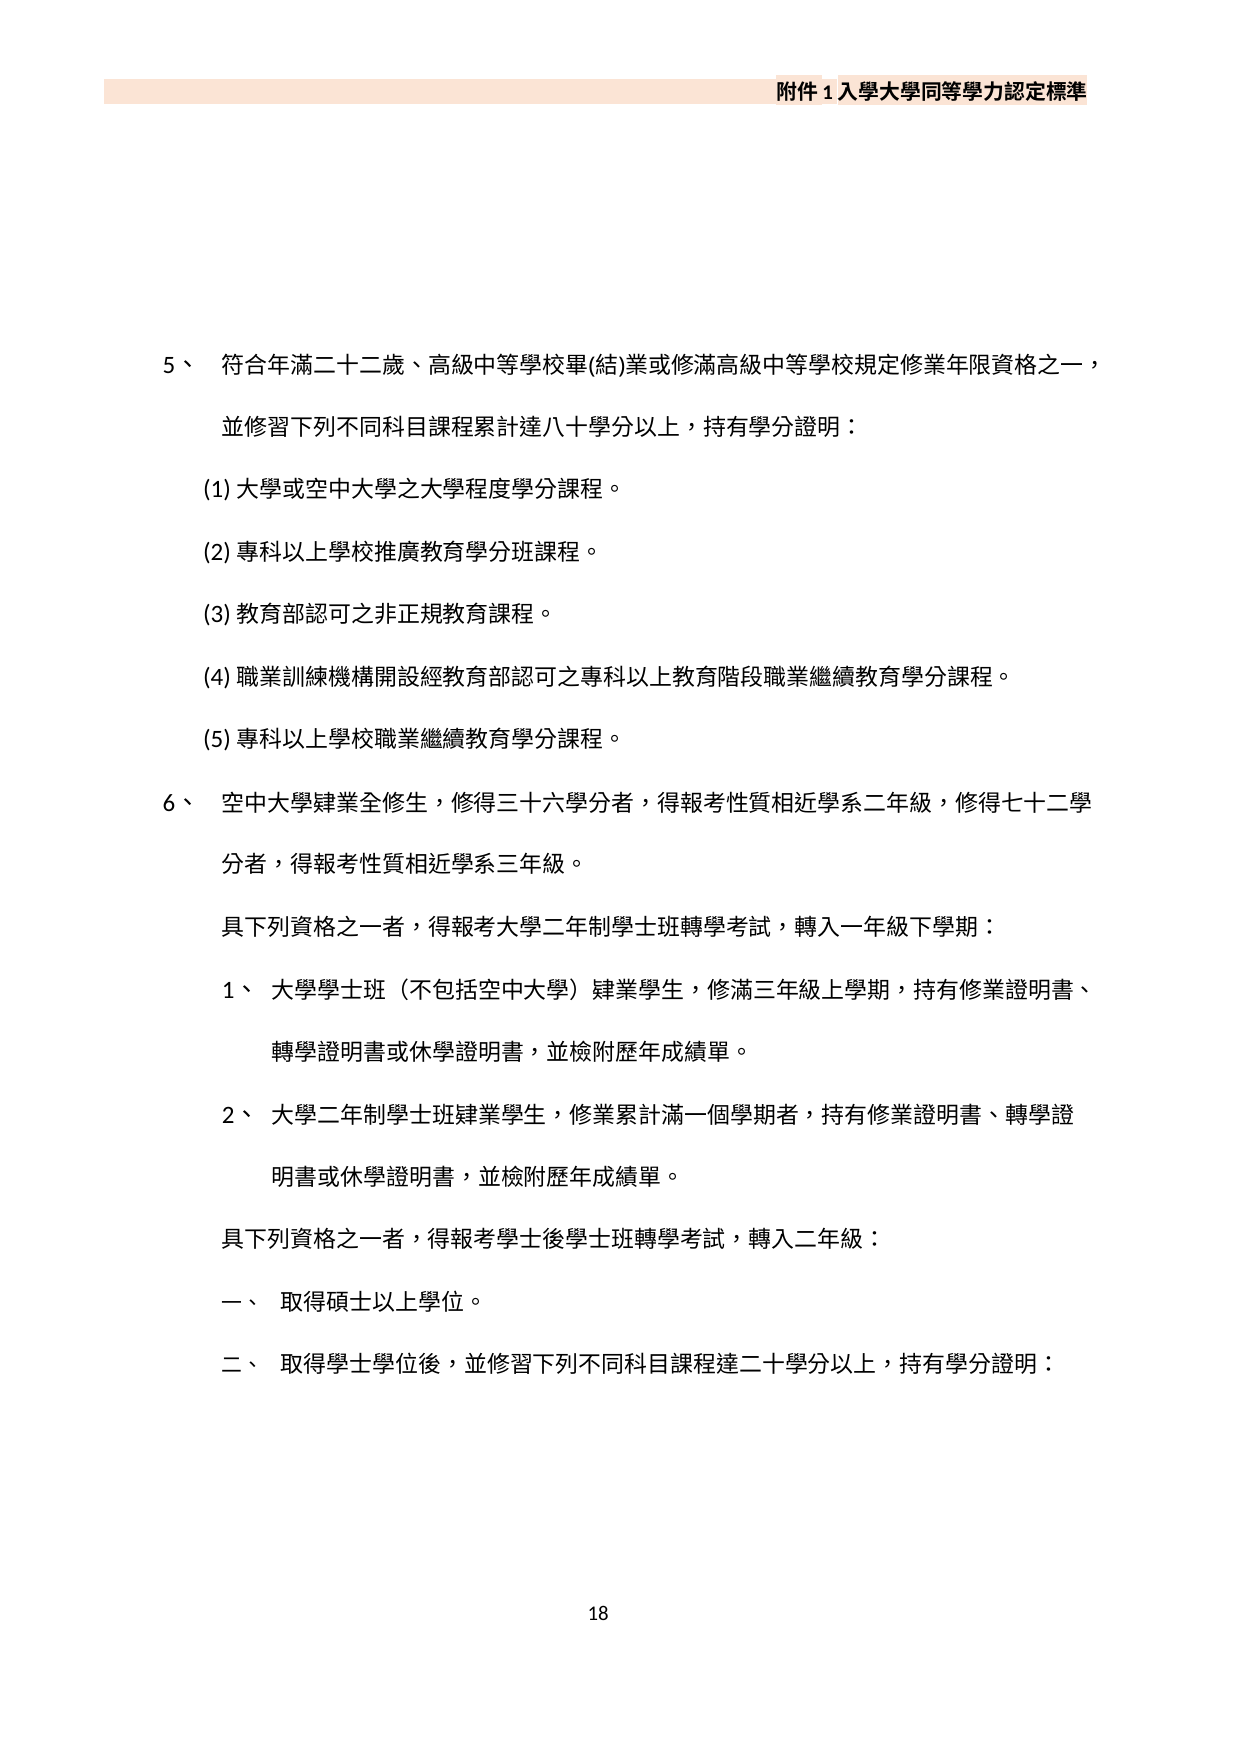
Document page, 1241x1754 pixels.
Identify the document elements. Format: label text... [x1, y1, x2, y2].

list 大學學士班（不包括空中大學）肄業學生，修滿三年級上學期，持有修業證明書、轉學證明書或休學證明書，並檢附歷年成績單。 [222, 946, 1093, 1071]
list 大學或空中大學之大學程度學分課程。 [236, 446, 1093, 509]
list 符合年滿二十二歲、高級中等學校畢(結)業或修滿高級中等學校規定修業年限資格之一，並修習下列不同科目課程累計達八十學分以上，持有學分證明： [162, 321, 1093, 446]
list 取得學士學位後，並修習下列不同科目課程達二十學分以上，持有學分證明： [222, 1321, 1093, 1384]
list 教育部認可之非正規教育課程。 [236, 571, 1093, 634]
list 專科以上學校職業繼續教育學分課程。 [236, 696, 1093, 759]
text 具下列資格之一者，得報考大學二年制學士班轉學考試，轉入一年級下學期： [222, 884, 1093, 946]
list 專科以上學校推廣教育學分班課程。 [236, 509, 1093, 571]
list 取得碩士以上學位。 [222, 1259, 1093, 1321]
list 大學二年制學士班肄業學生，修業累計滿一個學期者，持有修業證明書、轉學證明書或休學證明書，並檢附歷年成績單。 [222, 1071, 1093, 1196]
text 具下列資格之一者，得報考學士後學士班轉學考試，轉入二年級： [221, 1196, 1093, 1259]
list 空中大學肄業全修生，修得三十六學分者，得報考性質相近學系二年級，修得七十二學分者，得報考性質相近學系三年級。 [162, 759, 1093, 884]
list 職業訓練機構開設經教育部認可之專科以上教育階段職業繼續教育學分課程。 [236, 634, 1093, 696]
